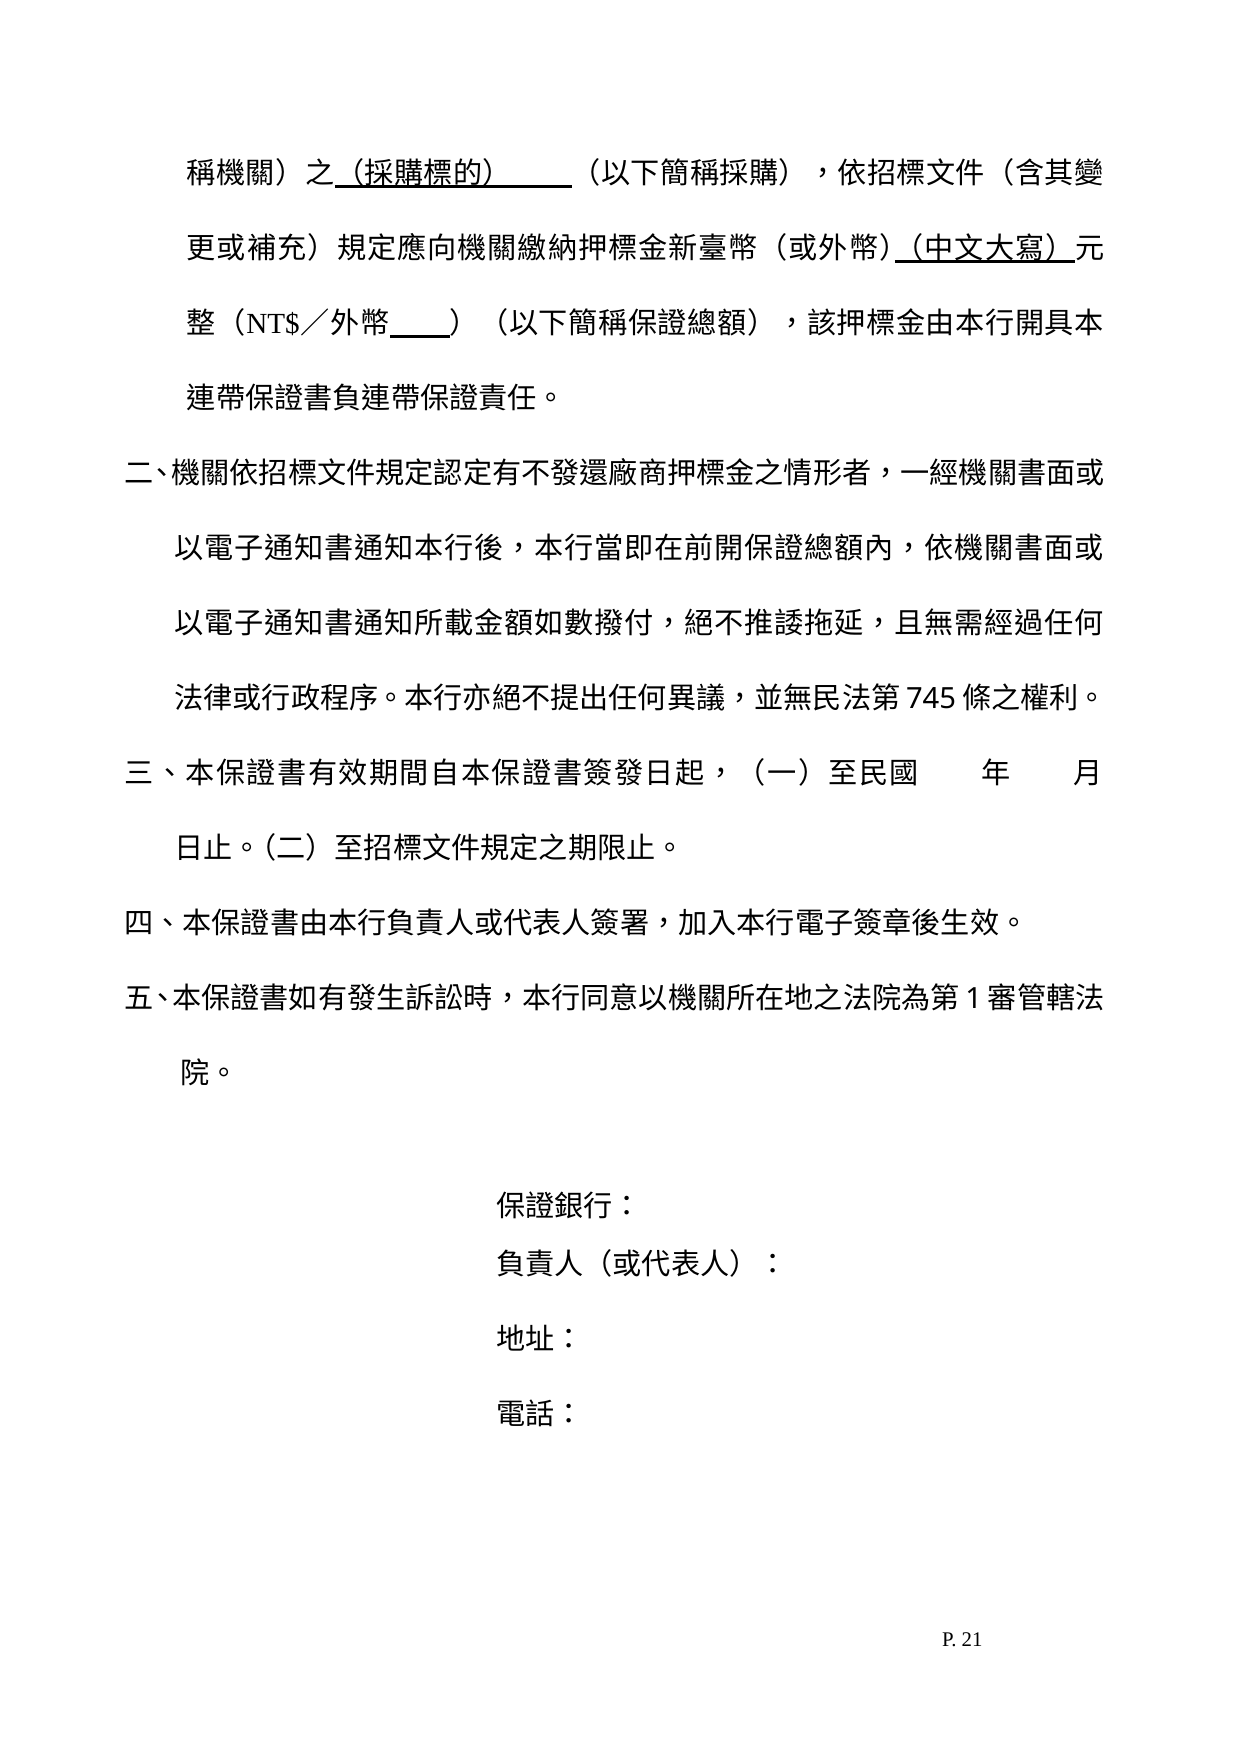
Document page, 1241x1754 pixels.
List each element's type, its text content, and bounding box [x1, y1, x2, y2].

text 三、本保證書有效期間自本保證書簽發日起，（一）至民國 年 月 日止。（二）至招標文件規定之期限止。 [124, 733, 1104, 883]
text 五、本保證書如有發生訴訟時，本行同意以機關所在地之法院為第1審管轄法院。 [124, 958, 1104, 1108]
text 保證銀行： [187, 1183, 1104, 1224]
text 負責人（或代表人）： [187, 1224, 1104, 1299]
text 稱機關）之（採購標的） （以下簡稱採購），依招標文件（含其變更或補充）規定應向機關繳納押標金新臺幣（或外幣）（中文大寫）元整（NT$／外幣 ）（以下簡稱保證總額），該押標金由本行開具本連帶保證書負連帶保證責任。 [124, 133, 1104, 433]
text 二、機關依招標文件規定認定有不發還廠商押標金之情形者，一經機關書面或以電子通知書通知本行後，本行當即在前開保證總額內，依機關書面或以電子通知書通知所載金額如數撥付，絕不推諉拖延，且無需經過任何法律或行政程序。本行亦絕不提出任何異議，並無民法第745條之權利。 [124, 433, 1104, 733]
text 電話： [187, 1374, 1104, 1449]
text 四、本保證書由本行負責人或代表人簽署，加入本行電子簽章後生效。 [124, 883, 1104, 958]
text 地址： [187, 1299, 1104, 1374]
